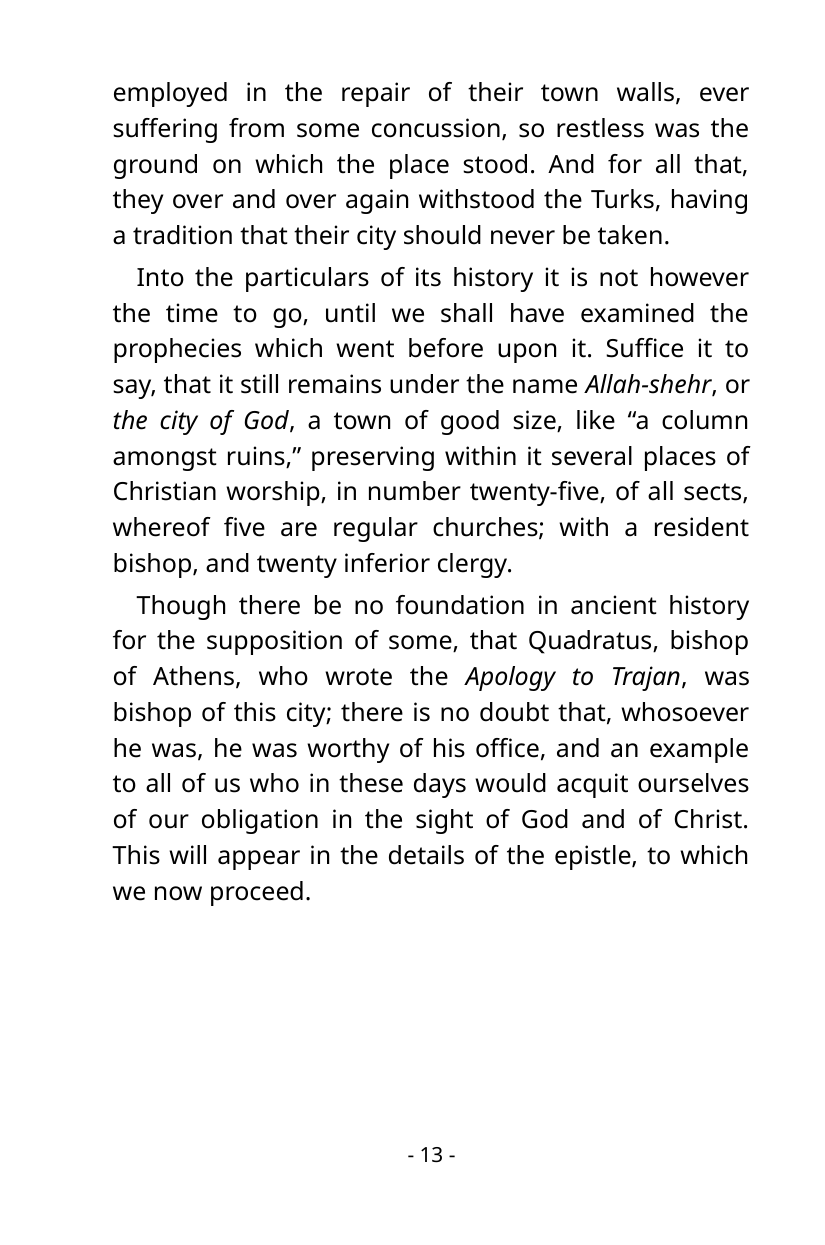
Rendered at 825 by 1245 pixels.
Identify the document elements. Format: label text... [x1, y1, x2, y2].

text Though there be no foundation in ancient history for the supposition of some, that Quadratus, bishop of Athens, who wrote the Apology to Trajan, was bishop of this city; there is no doubt that, whosoever he was, he was worthy of his office, and an example to all of us who in these days would acquit ourselves of our obligation in the sight of God and of Christ. This will appear in the details of the epistle, to which we now proceed. [112, 587, 750, 907]
text employed in the repair of their town walls, ever suffering from some concussion, so restless was the ground on which the place stood. And for all that, they over and over again withstood the Turks, having a tradition that their city should never be taken. [112, 75, 750, 252]
text Into the particulars of its history it is not however the time to go, until we shall have examined the prophecies which went before upon it. Suffice it to say, that it still remains under the name Allah-shehr, or the city of God, a town of good size, like “a column amongst ruins,” preserving within it several places of Christian worship, in number twenty-five, of all sects, whereof five are regular churches; with a resident bishop, and twenty inferior clergy. [112, 260, 750, 579]
